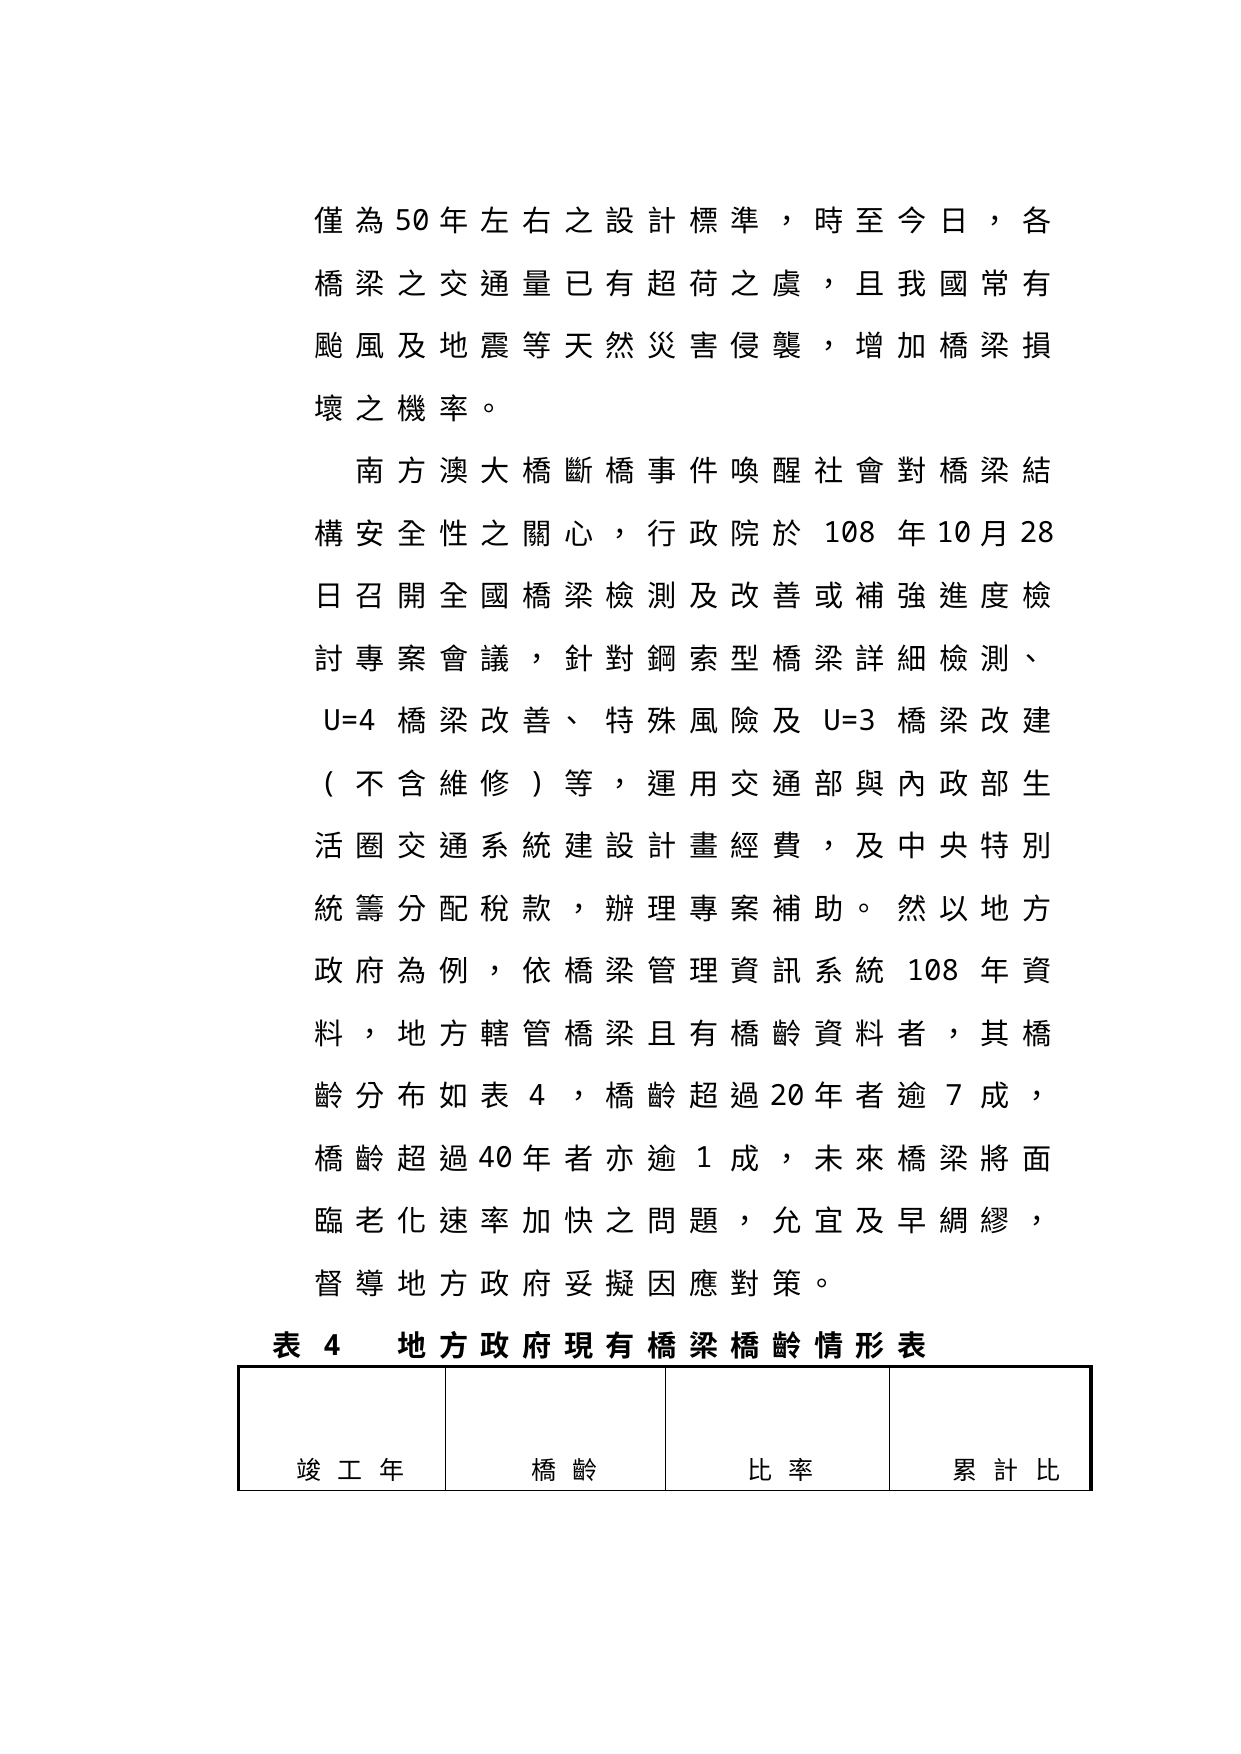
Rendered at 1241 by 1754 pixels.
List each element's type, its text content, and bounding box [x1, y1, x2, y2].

table_header 累計比 [890, 1368, 1089, 1490]
table_header 橋齡 [446, 1368, 665, 1490]
text 表4 地方政府現有橋梁橋齡情形表 [227, 1302, 1058, 1365]
text 僅為50年左右之設計標準，時至今日，各橋梁之交通量已有超荷之虞，且我國常有颱風及地震等天然災害侵襲，增加橋梁損壞之機率。 [271, 177, 1058, 427]
table_header 竣工年 [240, 1368, 445, 1490]
text 南方澳大橋斷橋事件喚醒社會對橋梁結構安全性之關心，行政院於108年10月28日召開全國橋梁檢測及改善或補強進度檢討專案會議，針對鋼索型橋梁詳細檢測、U=4橋梁改善、特殊風險及U=3橋梁改建(不含維修)等，運用交通部與內政部生活圈交通系統建設計畫經費，及中央特別統籌分配稅款，辦理專案補助。然以地方政府為例，依橋梁管理資訊系統108年資料，地方轄管橋梁且有橋齡資料者，其橋齡分布如表4，橋齡超過20年者逾7成，橋齡超過40年者亦逾1成，未來橋梁將面臨老化速率加快之問題，允宜及早綢繆，督導地方政府妥擬因應對策。 [271, 427, 1058, 1302]
table_header 比率 [666, 1368, 889, 1490]
